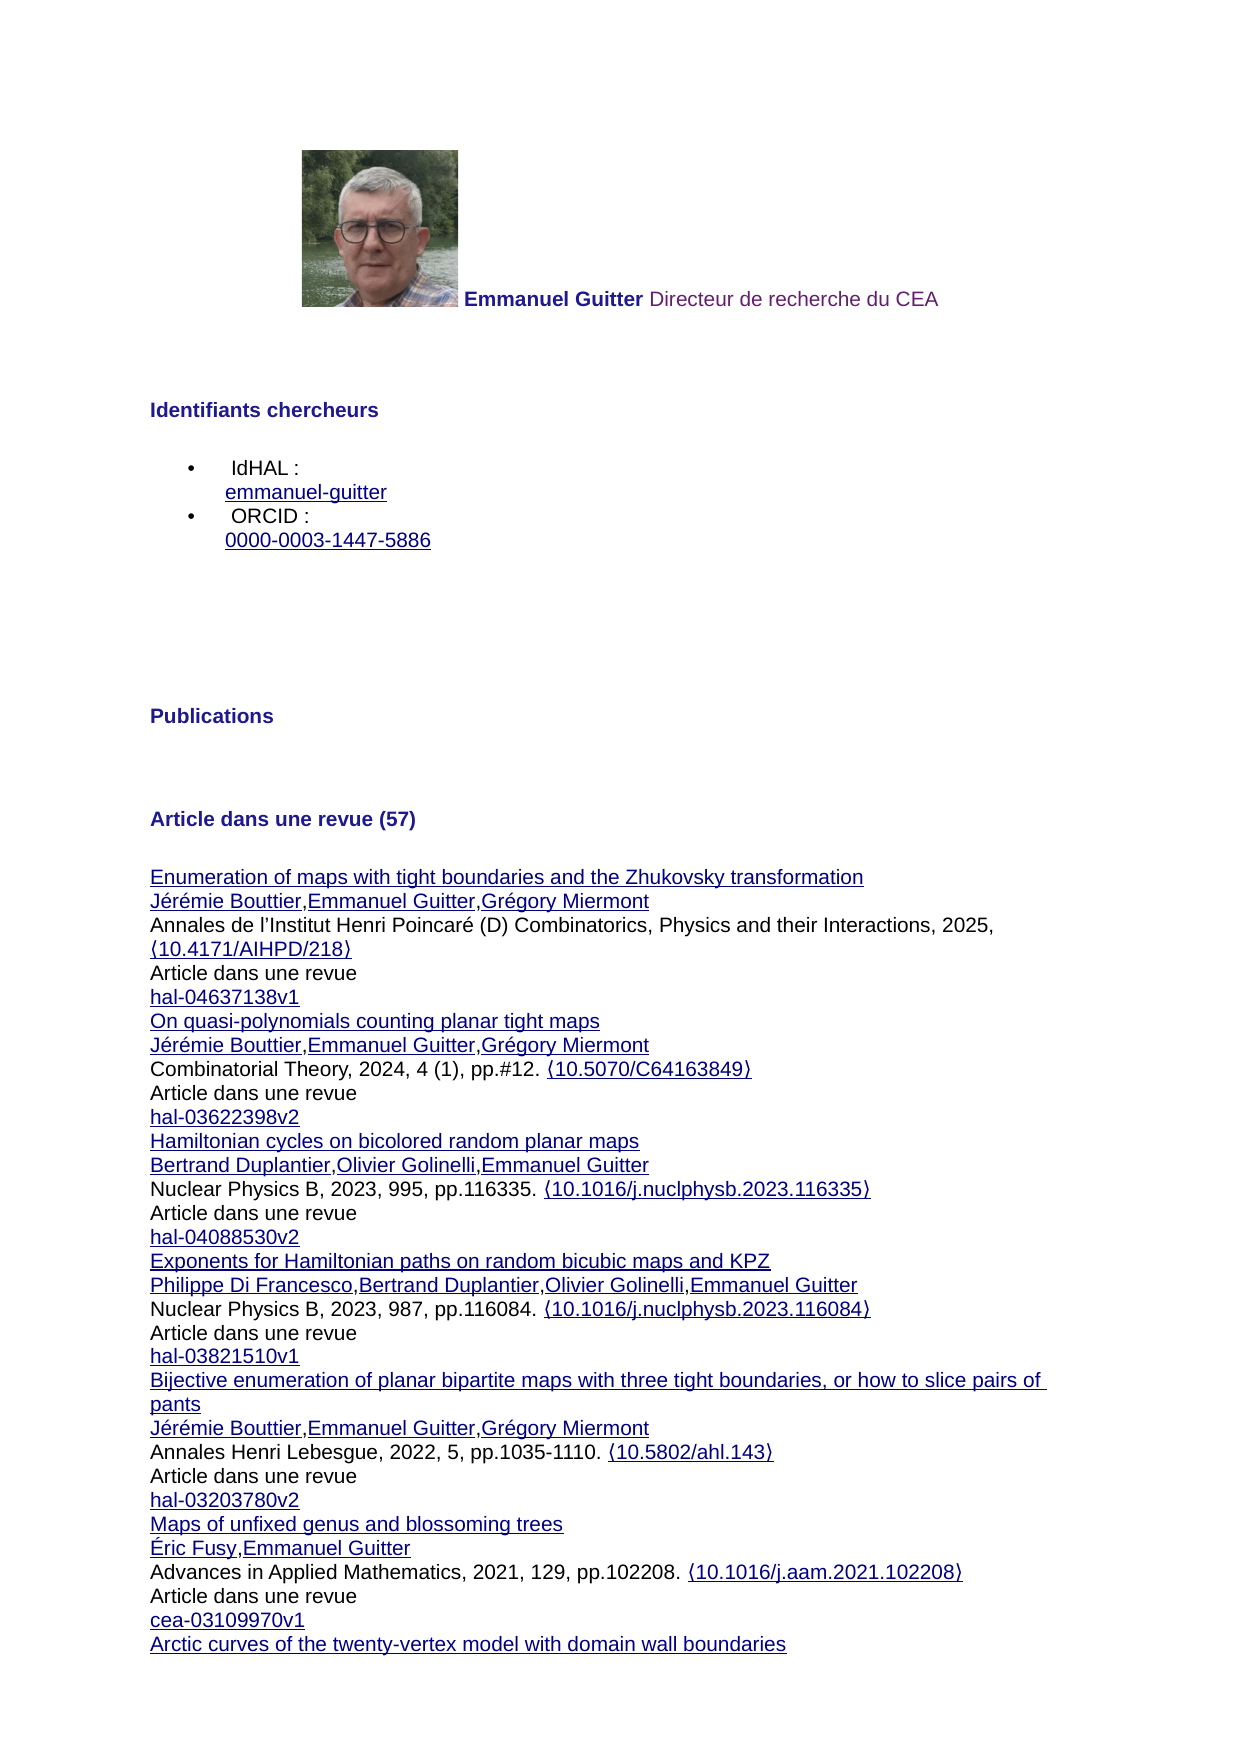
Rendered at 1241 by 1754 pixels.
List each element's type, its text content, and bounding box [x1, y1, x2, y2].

table_header Enumeration of maps with tight boundaries and the Zhukovsky transformation Jérémie Bouttier,Emmanuel Guitter,Grégory Miermont Annales de l’Institut Henri Poincaré (D) Combinatorics, Physics and their Interactions, 2025, ⟨10.4171/AIHPD/218⟩ Article dans une revue hal-04637138v1 [150, 865, 1090, 1009]
table_cell Hamiltonian cycles on bicolored random planar maps Bertrand Duplantier,Olivier Golinelli,Emmanuel Guitter Nuclear Physics B, 2023, 995, pp.116335. ⟨10.1016/j.nuclphysb.2023.116335⟩ Article dans une revue hal-04088530v2 [150, 1129, 1090, 1248]
list ORCID : [187, 504, 1090, 528]
list 0000-0003-1447-5886 [187, 528, 1090, 552]
subtitle Identifiants chercheurs [150, 397, 1090, 421]
picture [301, 150, 459, 307]
list emmanuel-guitter [187, 480, 1090, 504]
subtitle Article dans une revue (57) [150, 807, 1090, 831]
table_cell Bijective enumeration of planar bipartite maps with three tight boundaries, or how to slice pairs of pants Jérémie Bouttier,Emmanuel Guitter,Grégory Miermont Annales Henri Lebesgue, 2022, 5, pp.1035-1110. ⟨10.5802/ahl.143⟩ Article dans une revue hal-03203780v2 [150, 1368, 1090, 1512]
list IdHAL : [187, 456, 1090, 480]
subtitle Publications [150, 704, 1090, 728]
subtitle Emmanuel Guitter Directeur de recherche du CEA [150, 150, 1090, 311]
table_cell Arctic curves of the twenty-vertex model with domain wall boundaries [150, 1632, 1090, 1656]
table_cell Exponents for Hamiltonian paths on random bicubic maps and KPZ Philippe Di Francesco,Bertrand Duplantier,Olivier Golinelli,Emmanuel Guitter Nuclear Physics B, 2023, 987, pp.116084. ⟨10.1016/j.nuclphysb.2023.116084⟩ Article dans une revue hal-03821510v1 [150, 1249, 1090, 1368]
table_cell Maps of unfixed genus and blossoming trees Éric Fusy,Emmanuel Guitter Advances in Applied Mathematics, 2021, 129, pp.102208. ⟨10.1016/j.aam.2021.102208⟩ Article dans une revue cea-03109970v1 [150, 1512, 1090, 1632]
table_cell On quasi-polynomials counting planar tight maps Jérémie Bouttier,Emmanuel Guitter,Grégory Miermont Combinatorial Theory, 2024, 4 (1), pp.#12. ⟨10.5070/C64163849⟩ Article dans une revue hal-03622398v2 [150, 1009, 1090, 1129]
